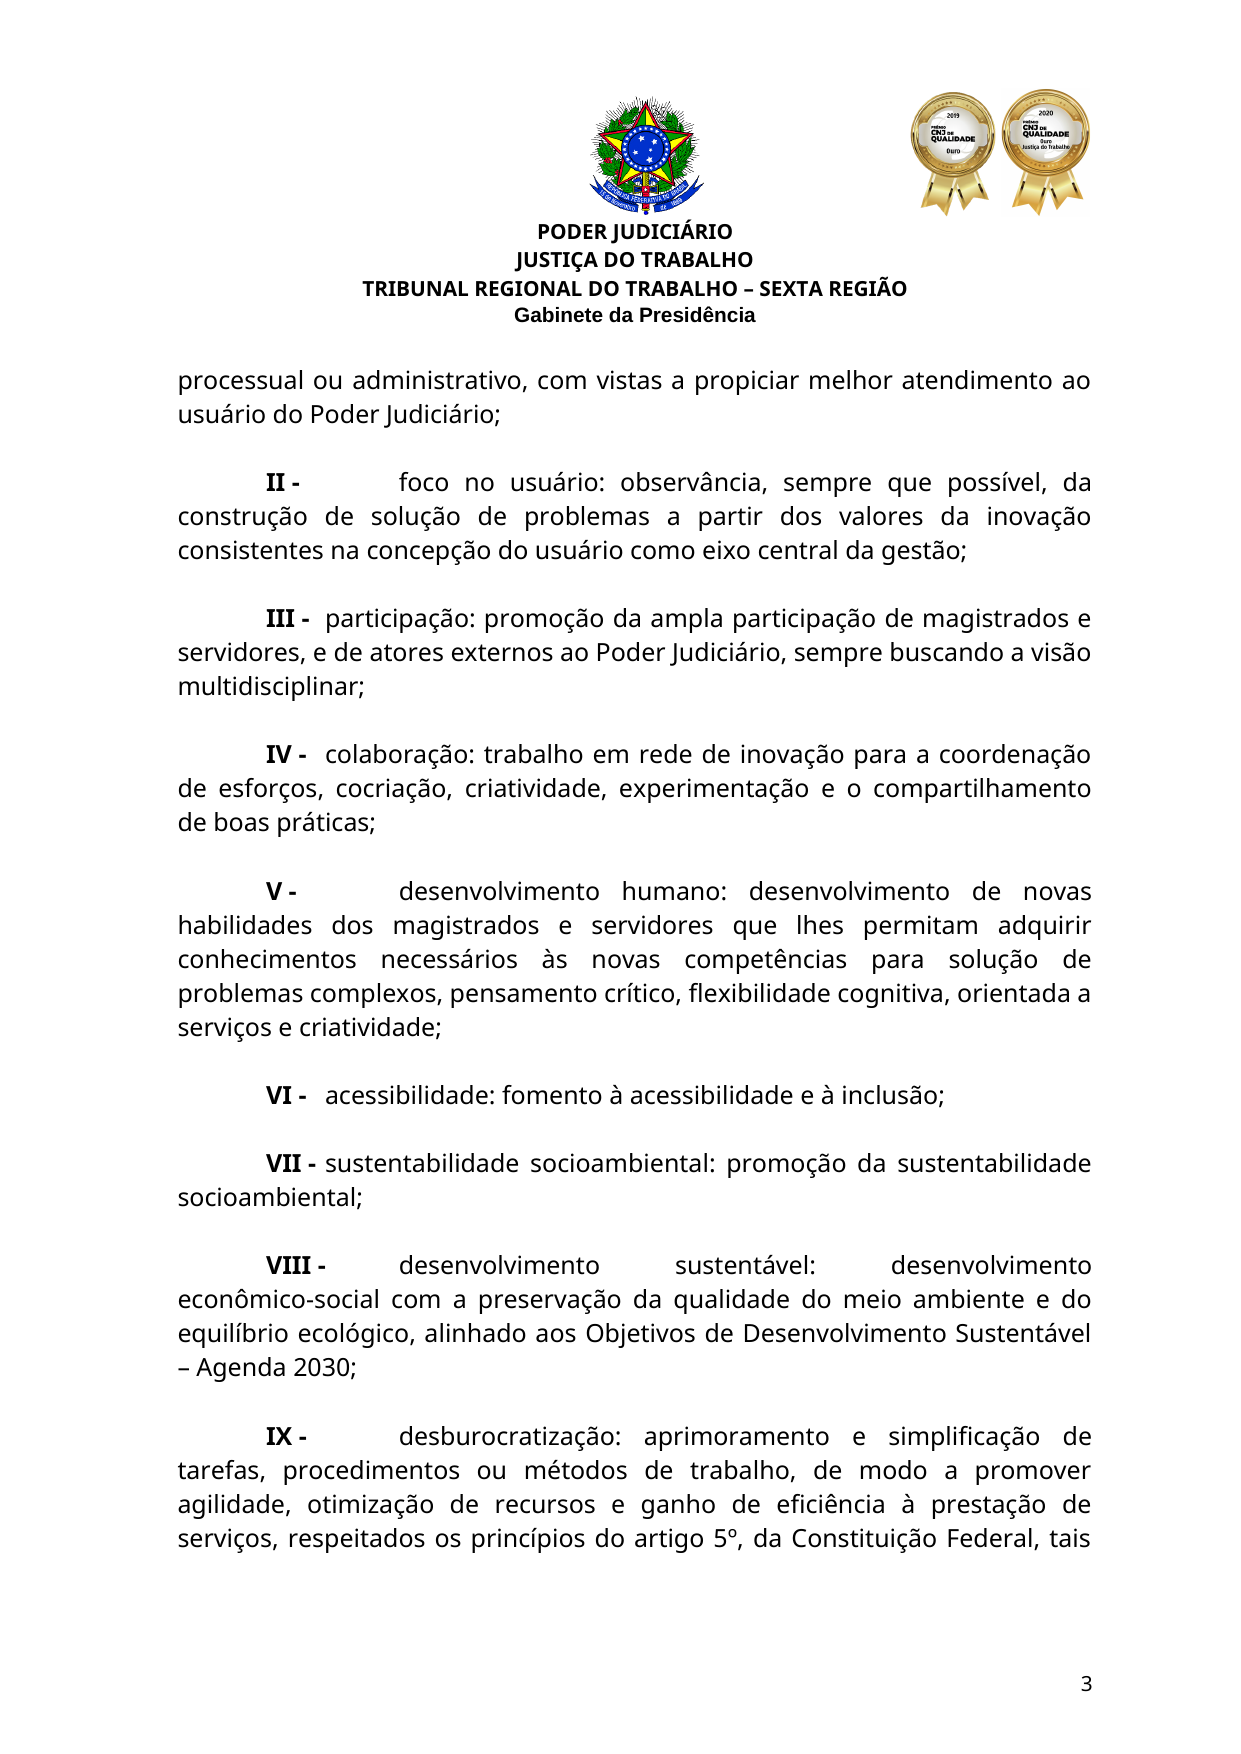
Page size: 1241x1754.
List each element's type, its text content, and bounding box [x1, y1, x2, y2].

text VIII - desenvolvimento sustentável: desenvolvimento econômico-social com a preservação da qualidade do meio ambiente e do equilíbrio ecológico, alinhado aos Objetivos de Desenvolvimento Sustentável – Agenda 2030; [177, 1248, 1092, 1384]
text processual ou administrativo, com vistas a propiciar melhor atendimento ao usuário do Poder Judiciário; [177, 362, 1092, 430]
text III - participação: promoção da ampla participação de magistrados e servidores, e de atores externos ao Poder Judiciário, sempre buscando a visão multidisciplinar; [177, 601, 1092, 703]
text V - desenvolvimento humano: desenvolvimento de novas habilidades dos magistrados e servidores que lhes permitam adquirir conhecimentos necessários às novas competências para solução de problemas complexos, pensamento crítico, flexibilidade cognitiva, orientada a serviços e criatividade; [177, 873, 1092, 1043]
text VI - acessibilidade: fomento à acessibilidade e à inclusão; [177, 1078, 1092, 1112]
picture [910, 92, 996, 217]
picture [1001, 88, 1091, 217]
picture [583, 93, 707, 217]
text II - foco no usuário: observância, sempre que possível, da construção de solução de problemas a partir dos valores da inovação consistentes na concepção do usuário como eixo central da gestão; [177, 464, 1092, 567]
text IX - desburocratização: aprimoramento e simplificação de tarefas, procedimentos ou métodos de trabalho, de modo a promover agilidade, otimização de recursos e ganho de eficiência à prestação de serviços, respeitados os princípios do artigo 5º, da Constituição Federal, tais [177, 1418, 1092, 1554]
text IV - colaboração: trabalho em rede de inovação para a coordenação de esforços, cocriação, criatividade, experimentação e o compartilhamento de boas práticas; [177, 737, 1092, 839]
text VII - sustentabilidade socioambiental: promoção da sustentabilidade socioambiental; [177, 1146, 1092, 1214]
